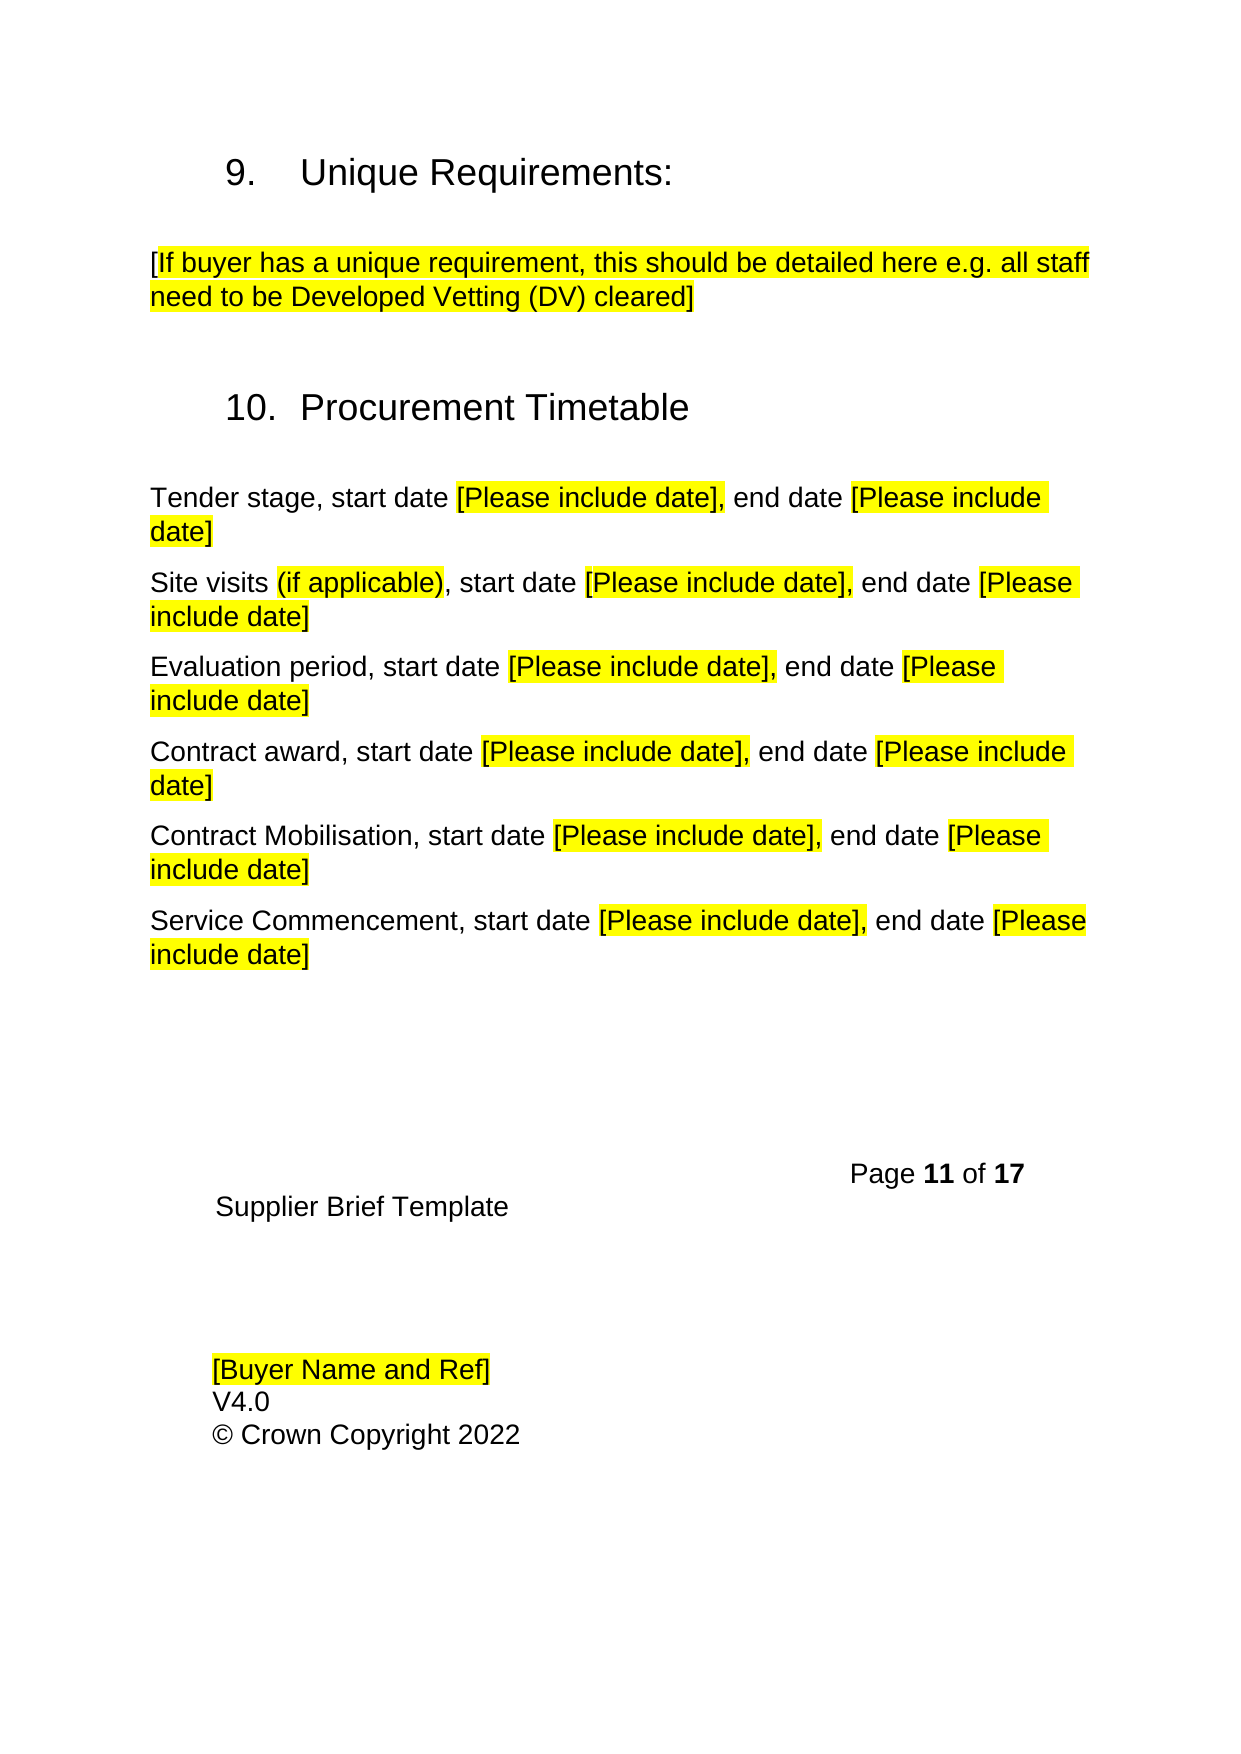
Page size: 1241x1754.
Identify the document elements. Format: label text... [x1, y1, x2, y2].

text Contract award, start date [Please include date], end date [Please include date] [150, 735, 1090, 801]
text [If buyer has a unique requirement, this should be detailed here e.g. all staff need to be Developed Vetting (DV) cleared] [150, 246, 1090, 312]
subtitle Unique Requirements: [225, 150, 1090, 193]
subtitle Procurement Timetable [225, 385, 1090, 428]
text Site visits (if applicable), start date [Please include date], end date [Please include date] [150, 566, 1090, 632]
text Tender stage, start date [Please include date], end date [Please include date] [150, 481, 1090, 547]
text Contract Mobilisation, start date [Please include date], end date [Please include date] [150, 819, 1090, 886]
text Evaluation period, start date [Please include date], end date [Please include date] [150, 650, 1090, 717]
text Service Commencement, start date [Please include date], end date [Please include date] [150, 904, 1090, 970]
